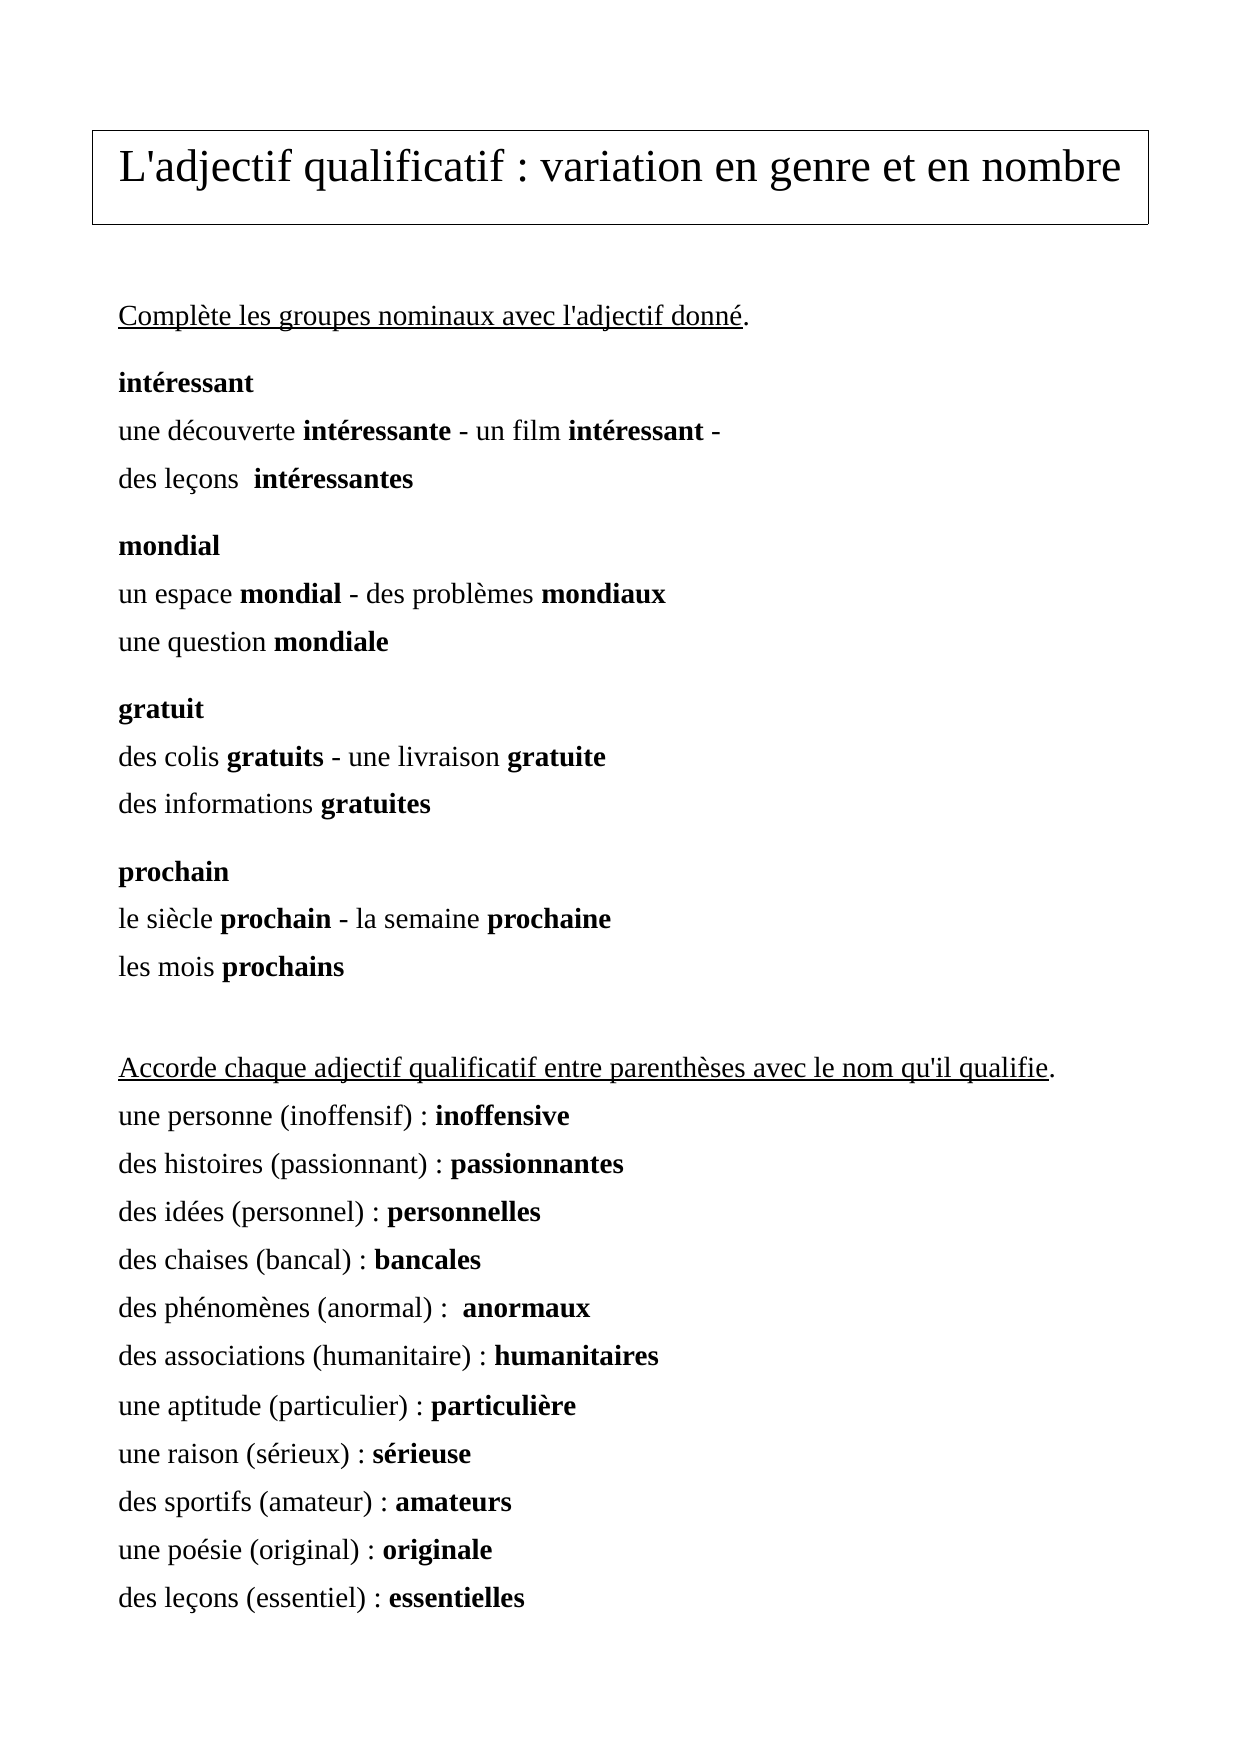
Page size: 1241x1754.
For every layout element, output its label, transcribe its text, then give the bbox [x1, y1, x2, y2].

text Complète les groupes nominaux avec l'adjectif donné. [118, 298, 1122, 331]
text des leçons (essentiel) : essentielles [118, 1580, 1122, 1613]
text des sportifs (amateur) : amateurs [118, 1484, 1122, 1517]
text les mois prochains [118, 949, 1122, 983]
text des phénomènes (anormal) : anormaux [118, 1290, 1122, 1323]
text des chaises (bancal) : bancales [118, 1242, 1122, 1275]
text une poésie (original) : originale [118, 1532, 1122, 1565]
text une raison (sérieux) : sérieuse [118, 1436, 1122, 1469]
text des informations gratuites [118, 787, 1122, 820]
text des colis gratuits - une livraison gratuite [118, 739, 1122, 772]
text une personne (inoffensif) : inoffensive [118, 1098, 1122, 1132]
text des idées (personnel) : personnelles [118, 1194, 1122, 1227]
text le siècle prochain - la semaine prochaine [118, 902, 1122, 935]
text Accorde chaque adjectif qualificatif entre parenthèses avec le nom qu'il qualifie. [118, 1050, 1122, 1084]
text des associations (humanitaire) : humanitaires [118, 1338, 1122, 1371]
text une question mondiale [118, 624, 1122, 657]
text L'adjectif qualificatif : variation en genre et en nombre [101, 139, 1139, 192]
text intéressant [118, 365, 1122, 398]
text gratuit [118, 691, 1122, 724]
text mondial [118, 528, 1122, 561]
text des leçons intéressantes [118, 461, 1122, 494]
text des histoires (passionnant) : passionnantes [118, 1146, 1122, 1179]
text un espace mondial - des problèmes mondiaux [118, 576, 1122, 609]
text une découverte intéressante - un film intéressant - [118, 413, 1122, 446]
text prochain [118, 854, 1122, 887]
text une aptitude (particulier) : particulière [118, 1388, 1122, 1422]
